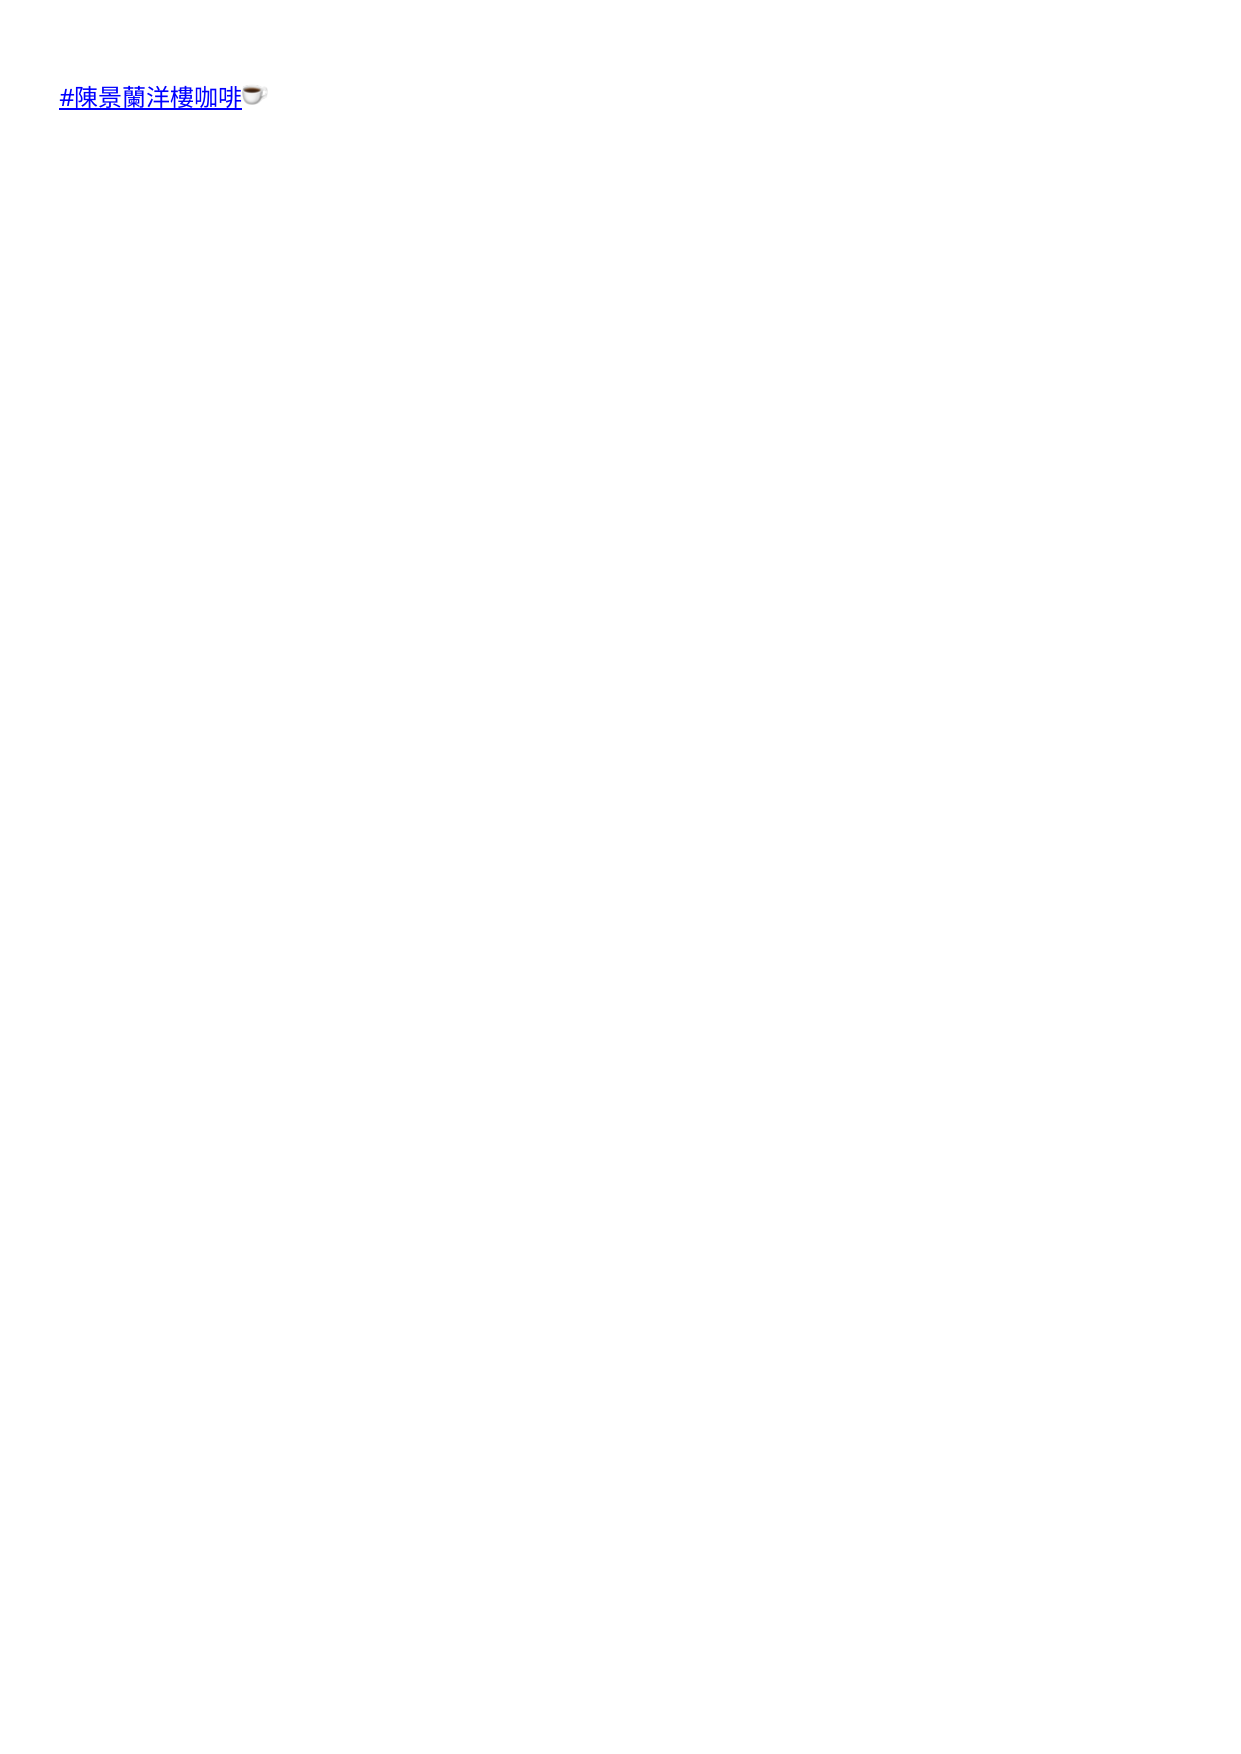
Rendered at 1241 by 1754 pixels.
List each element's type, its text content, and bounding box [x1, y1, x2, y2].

text #陳景蘭洋樓咖啡 [59, 71, 1181, 108]
picture [242, 81, 268, 107]
